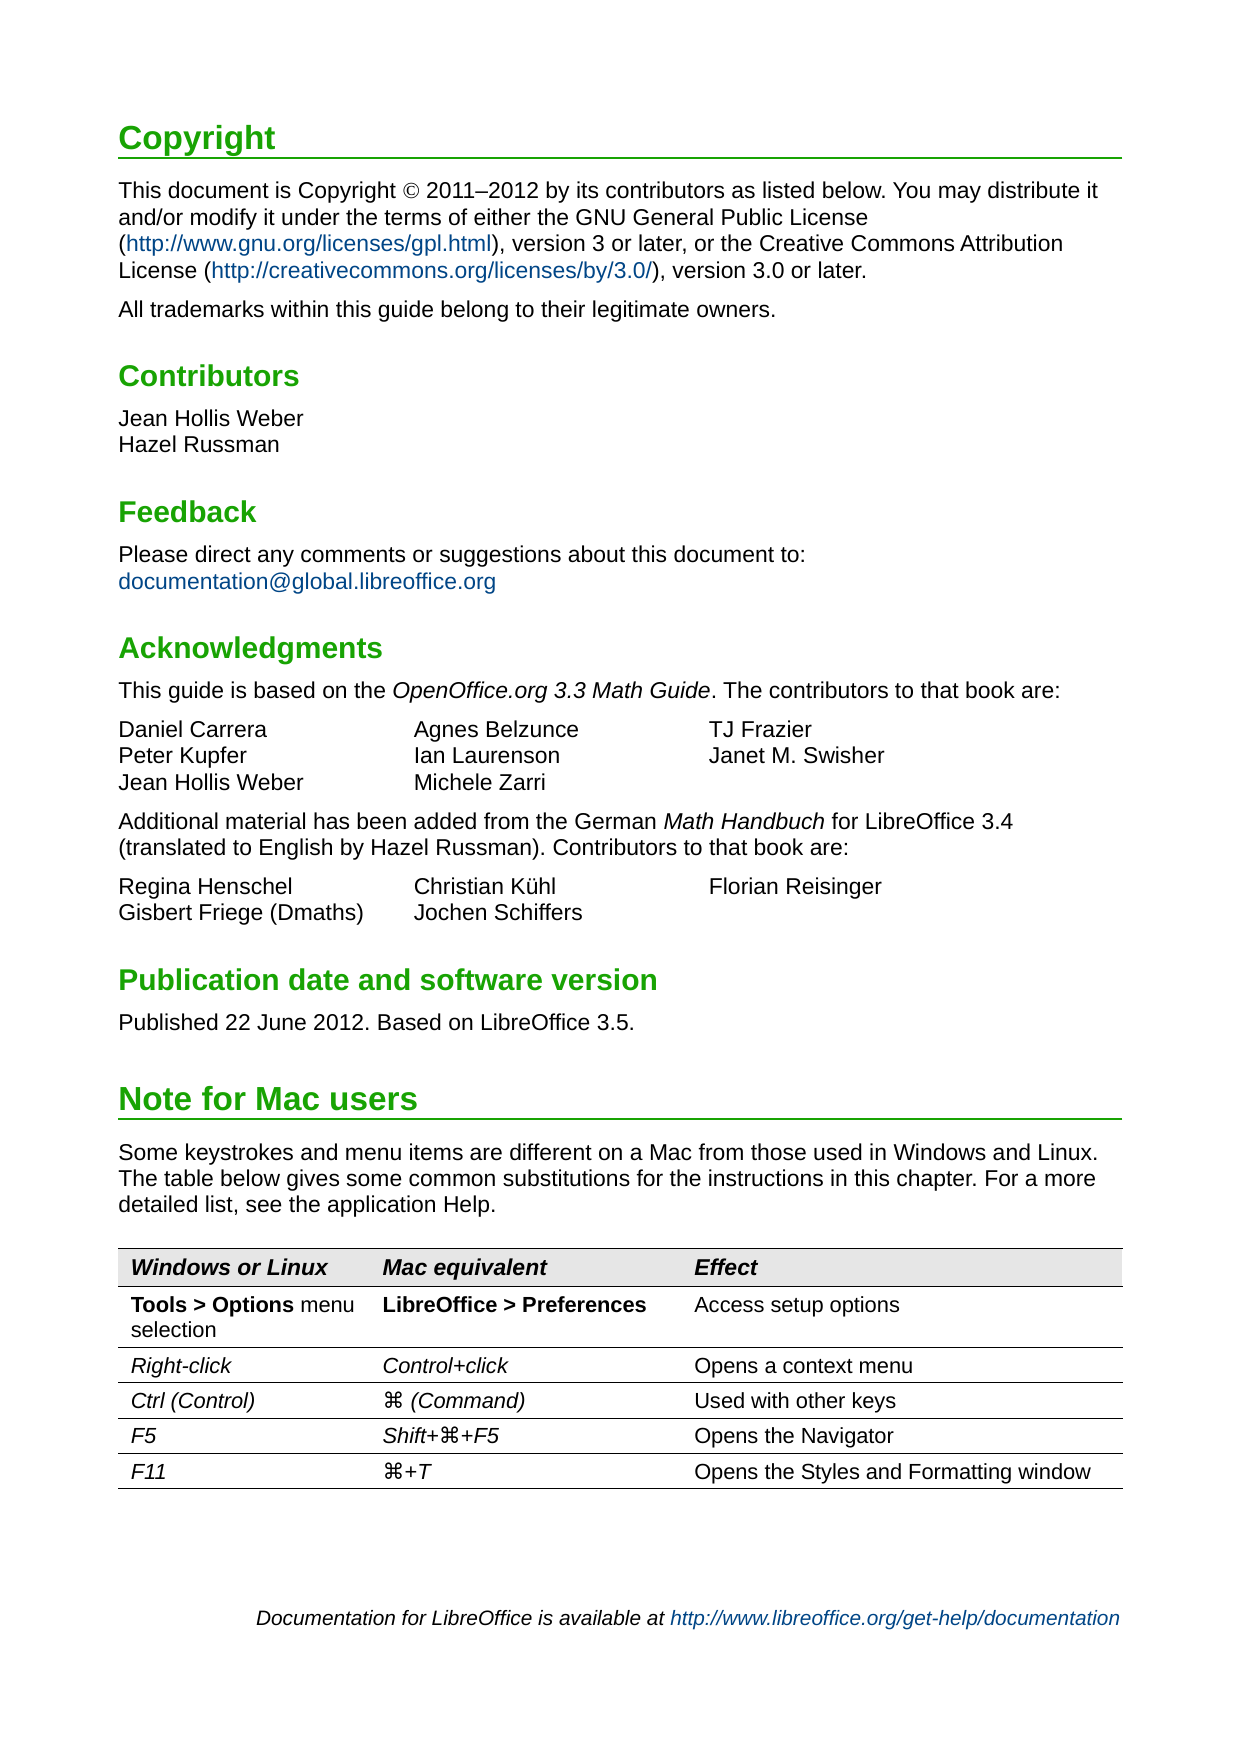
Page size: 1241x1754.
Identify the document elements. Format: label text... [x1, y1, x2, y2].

table_cell Opens the Styles and Formatting window [682, 1454, 1122, 1488]
table_cell LibreOffice > Preferences [370, 1287, 682, 1347]
table_header Effect [682, 1249, 1122, 1286]
text Contributors [118, 358, 1122, 393]
table_cell Used with other keys [682, 1383, 1122, 1417]
table_header Windows or Linux [118, 1249, 370, 1286]
table_cell z+T [370, 1454, 682, 1488]
text Please direct any comments or suggestions about this document to: documentation@global.libreoffice.org [118, 541, 1122, 594]
text Feedback [118, 494, 1122, 528]
table_cell F5 [118, 1419, 370, 1453]
table_cell Opens the Navigator [682, 1419, 1122, 1453]
text Daniel Carrera Agnes Belzunce TJ Frazier Peter Kupfer Ian Laurenson Janet M. Swisher Jean Hollis Weber Michele Zarri [118, 716, 1122, 795]
text This document is Copyright © 2011–2012 by its contributors as listed below. You may distribute it and/or modify it under the terms of either the GNU General Public License (http://www.gnu.org/licenses/gpl.html), version 3 or later, or the Creative Commons Attribution License (http://creativecommons.org/licenses/by/3.0/), version 3.0 or later. [118, 177, 1122, 283]
subtitle Note for Mac users [118, 1079, 1122, 1118]
subtitle Copyright [118, 118, 1122, 157]
text Jean Hollis Weber Hazel Russman [118, 405, 1122, 458]
text Acknowledgments [118, 630, 1122, 665]
table_cell Shift+z+F5 [370, 1419, 682, 1453]
text All trademarks within this guide belong to their legitimate owners. [118, 296, 1122, 322]
table_cell Ctrl (Control) [118, 1383, 370, 1417]
table_cell z (Command) [370, 1383, 682, 1417]
table_cell Right-click [118, 1348, 370, 1382]
text Some keystrokes and menu items are different on a Mac from those used in Windows and Linux. The table below gives some common substitutions for the instructions in this chapter. For a more detailed list, see the application Help. [118, 1139, 1122, 1218]
text Regina Henschel Christian Kühl Florian Reisinger Gisbert Friege (Dmaths) Jochen Schiffers [118, 873, 1122, 926]
table_cell Control+click [370, 1348, 682, 1382]
text Additional material has been added from the German Math Handbuch for LibreOffice 3.4 (translated to English by Hazel Russman). Contributors to that book are: [118, 808, 1122, 860]
table_cell Opens a context menu [682, 1348, 1122, 1382]
table_cell F11 [118, 1454, 370, 1488]
table_cell Access setup options [682, 1287, 1122, 1347]
table_cell Tools > Options menu selection [118, 1287, 370, 1347]
text Publication date and software version [118, 962, 1122, 996]
text Published 22 June 2012. Based on LibreOffice 3.5. [118, 1009, 1122, 1035]
table_header Mac equivalent [370, 1249, 682, 1286]
text This guide is based on the OpenOffice.org 3.3 Math Guide. The contributors to that book are: [118, 677, 1122, 703]
